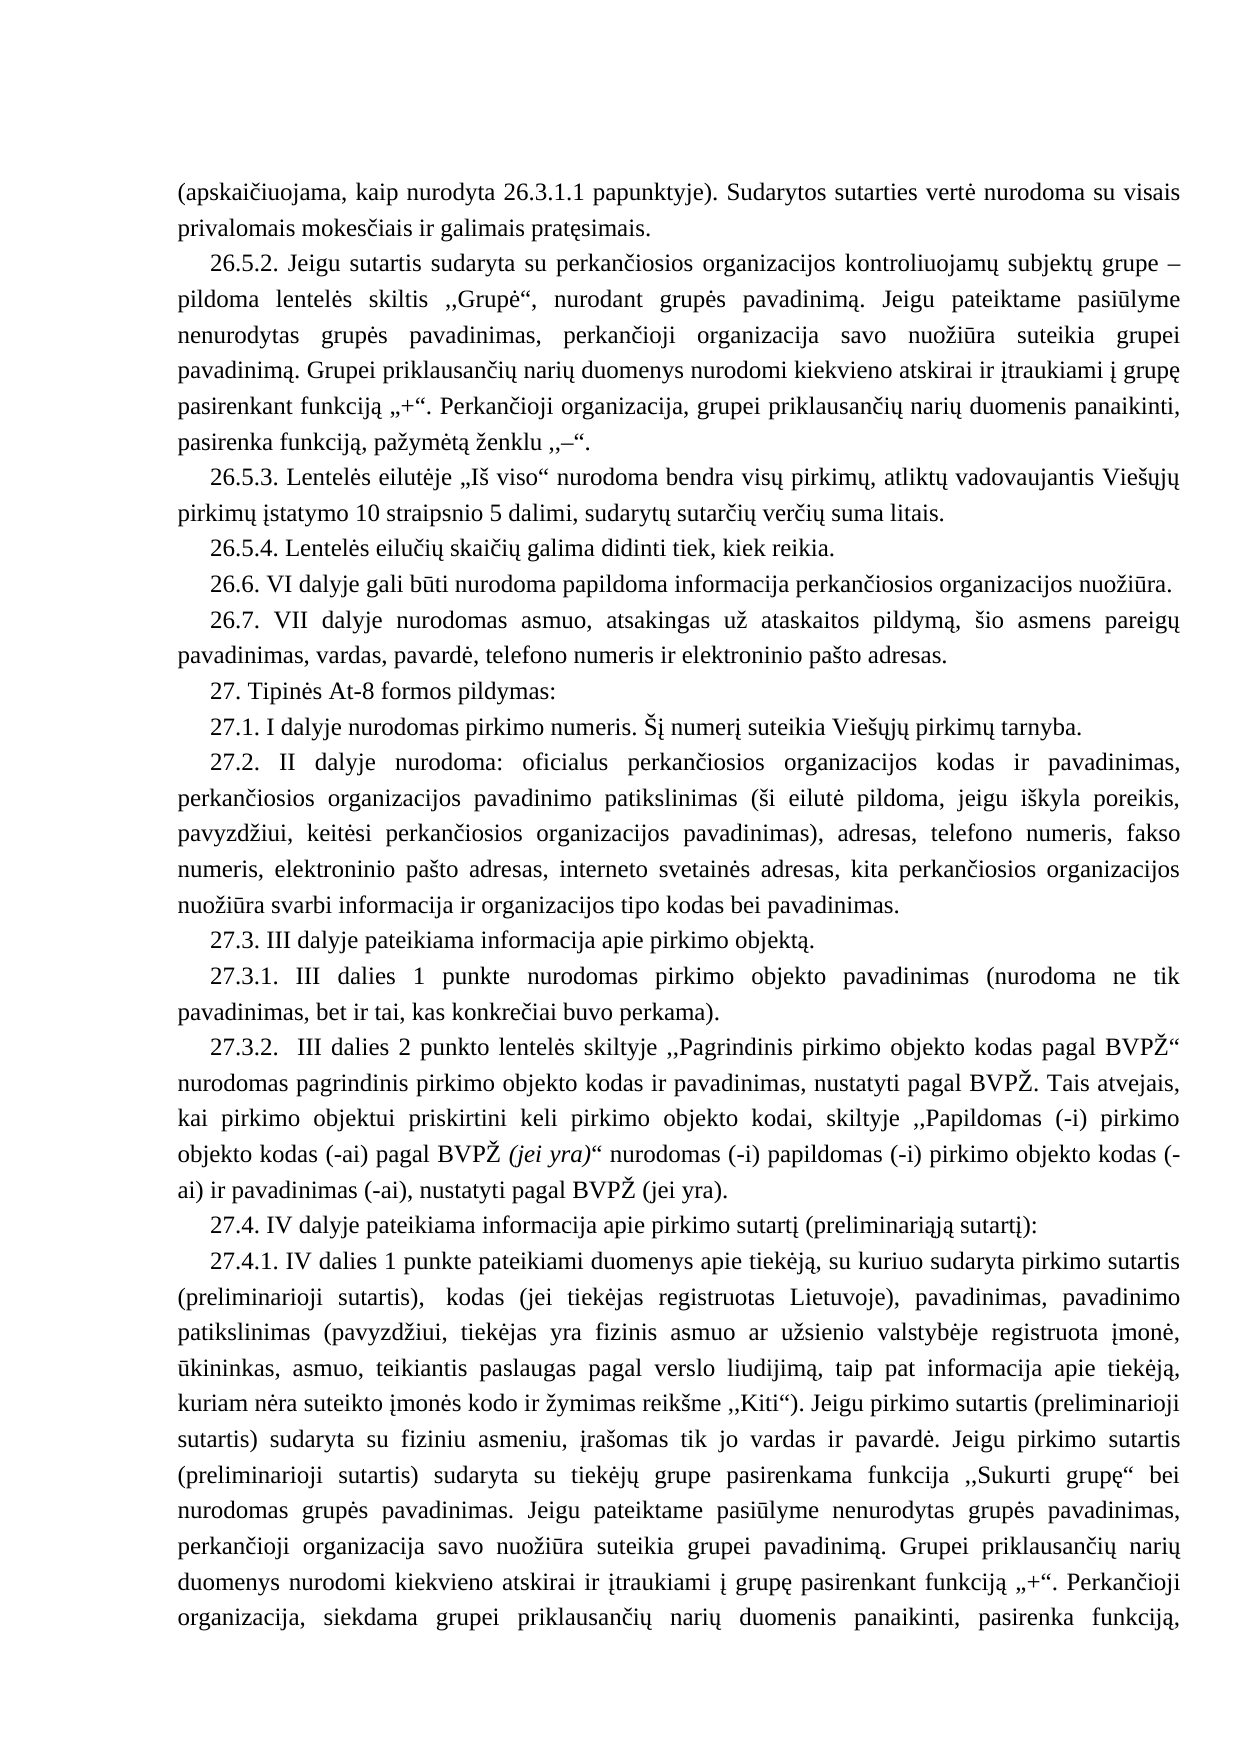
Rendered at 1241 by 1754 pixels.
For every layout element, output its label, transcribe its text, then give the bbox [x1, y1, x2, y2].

text 26.7. VII dalyje nurodomas asmuo, atsakingas už ataskaitos pildymą, šio asmens pareigų pavadinimas, vardas, pavardė, telefono numeris ir elektroninio pašto adresas. [177, 605, 1181, 669]
text 26.5.2. Jeigu sutartis sudaryta su perkančiosios organizacijos kontroliuojamų subjektų grupe – pildoma lentelės skiltis ,,Grupė“, nurodant grupės pavadinimą. Jeigu pateiktame pasiūlyme nenurodytas grupės pavadinimas, perkančioji organizacija savo nuožiūra suteikia grupei pavadinimą. Grupei priklausančių narių duomenys nurodomi kiekvieno atskirai ir įtraukiami į grupę pasirenkant funkciją „+“. Perkančioji organizacija, grupei priklausančių narių duomenis panaikinti, pasirenka funkciją, pažymėtą ženklu ,,–“. [177, 248, 1181, 455]
text 26.5.4. Lentelės eilučių skaičių galima didinti tiek, kiek reikia. [177, 533, 1181, 562]
text 27.4.1. IV dalies 1 punkte pateikiami duomenys apie tiekėją, su kuriuo sudaryta pirkimo sutartis (preliminarioji sutartis), kodas (jei tiekėjas registruotas Lietuvoje), pavadinimas, pavadinimo patikslinimas (pavyzdžiui, tiekėjas yra fizinis asmuo ar užsienio valstybėje registruota įmonė, ūkininkas, asmuo, teikiantis paslaugas pagal verslo liudijimą, taip pat informacija apie tiekėją, kuriam nėra suteikto įmonės kodo ir žymimas reikšme ,,Kiti“). Jeigu pirkimo sutartis (preliminarioji sutartis) sudaryta su fiziniu asmeniu, įrašomas tik jo vardas ir pavardė. Jeigu pirkimo sutartis (preliminarioji sutartis) sudaryta su tiekėjų grupe pasirenkama funkcija ,,Sukurti grupę“ bei nurodomas grupės pavadinimas. Jeigu pateiktame pasiūlyme nenurodytas grupės pavadinimas, perkančioji organizacija savo nuožiūra suteikia grupei pavadinimą. Grupei priklausančių narių duomenys nurodomi kiekvieno atskirai ir įtraukiami į grupę pasirenkant funkciją „+“. Perkančioji organizacija, siekdama grupei priklausančių narių duomenis panaikinti, pasirenka funkciją, [177, 1246, 1181, 1631]
text 27. Tipinės At-8 formos pildymas: [177, 676, 1181, 705]
text 26.6. VI dalyje gali būti nurodoma papildoma informacija perkančiosios organizacijos nuožiūra. [177, 569, 1181, 598]
text 27.2. II dalyje nurodoma: oficialus perkančiosios organizacijos kodas ir pavadinimas, perkančiosios organizacijos pavadinimo patikslinimas (ši eilutė pildoma, jeigu iškyla poreikis, pavyzdžiui, keitėsi perkančiosios organizacijos pavadinimas), adresas, telefono numeris, fakso numeris, elektroninio pašto adresas, interneto svetainės adresas, kita perkančiosios organizacijos nuožiūra svarbi informacija ir organizacijos tipo kodas bei pavadinimas. [177, 747, 1181, 918]
text 26.5.3. Lentelės eilutėje „Iš viso“ nurodoma bendra visų pirkimų, atliktų vadovaujantis Viešųjų pirkimų įstatymo 10 straipsnio 5 dalimi, sudarytų sutarčių verčių suma litais. [177, 462, 1181, 527]
text 27.3.2. III dalies 2 punkto lentelės skiltyje ,,Pagrindinis pirkimo objekto kodas pagal BVPŽ“ nurodomas pagrindinis pirkimo objekto kodas ir pavadinimas, nustatyti pagal BVPŽ. Tais atvejais, kai pirkimo objektui priskirtini keli pirkimo objekto kodai, skiltyje ,,Papildomas (-i) pirkimo objekto kodas (-ai) pagal BVPŽ (jei yra)“ nurodomas (-i) papildomas (-i) pirkimo objekto kodas (-ai) ir pavadinimas (-ai), nustatyti pagal BVPŽ (jei yra). [177, 1032, 1181, 1203]
text 27.3. III dalyje pateikiama informacija apie pirkimo objektą. [177, 925, 1181, 954]
text 27.1. I dalyje nurodomas pirkimo numeris. Šį numerį suteikia Viešųjų pirkimų tarnyba. [177, 712, 1181, 740]
text 27.3.1. III dalies 1 punkte nurodomas pirkimo objekto pavadinimas (nurodoma ne tik pavadinimas, bet ir tai, kas konkrečiai buvo perkama). [177, 961, 1181, 1025]
text (apskaičiuojama, kaip nurodyta 26.3.1.1 papunktyje). Sudarytos sutarties vertė nurodoma su visais privalomais mokesčiais ir galimais pratęsimais. [177, 177, 1181, 242]
text 27.4. IV dalyje pateikiama informacija apie pirkimo sutartį (preliminariąją sutartį): [177, 1210, 1181, 1239]
